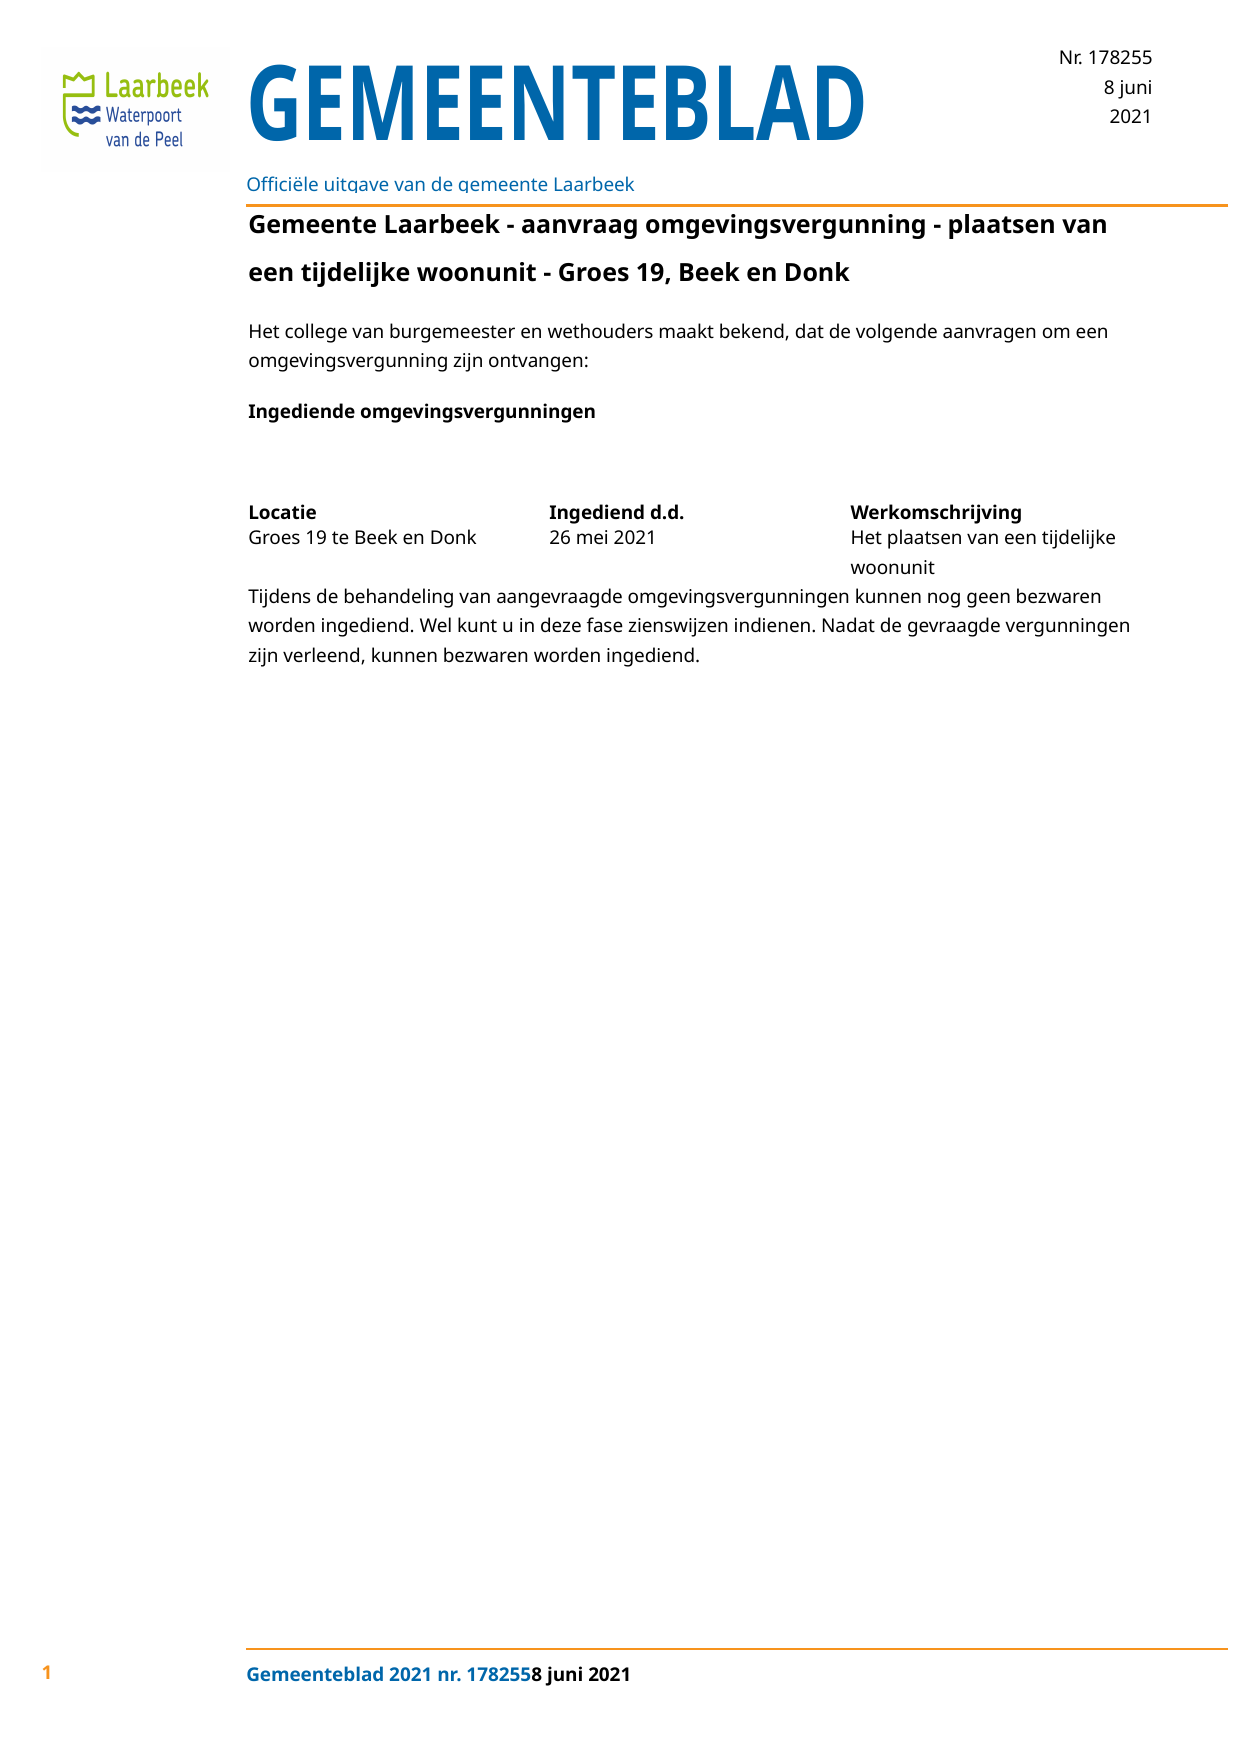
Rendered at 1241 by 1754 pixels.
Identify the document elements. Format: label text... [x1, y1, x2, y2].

picture [41, 47, 231, 172]
table_header Ingediend d.d. [549, 499, 850, 524]
text Het college van burgemeester en wethouders maakt bekend, dat de volgende aanvragen om een omgevingsvergunning zijn ontvangen: [248, 318, 1152, 373]
table_header Werkomschrijving [850, 499, 1152, 524]
table_cell Het plaatsen van een tijdelijke woonunit [850, 525, 1152, 580]
table_header Locatie [248, 499, 549, 524]
text Gemeente Laarbeek - aanvraag omgevingsvergunning - plaatsen van een tijdelijke woonunit - Groes 19, Beek en Donk [248, 207, 1152, 288]
text Tijdens de behandeling van aangevraagde omgevingsvergunningen kunnen nog geen bezwaren worden ingediend. Wel kunt u in deze fase zienswijzen indienen. Nadat de gevraagde vergunningen zijn verleend, kunnen bezwaren worden ingediend. [248, 583, 1152, 668]
table_cell Groes 19 te Beek en Donk [248, 525, 549, 580]
table_cell 26 mei 2021 [549, 525, 850, 580]
text Ingediende omgevingsvergunningen [248, 398, 1152, 424]
